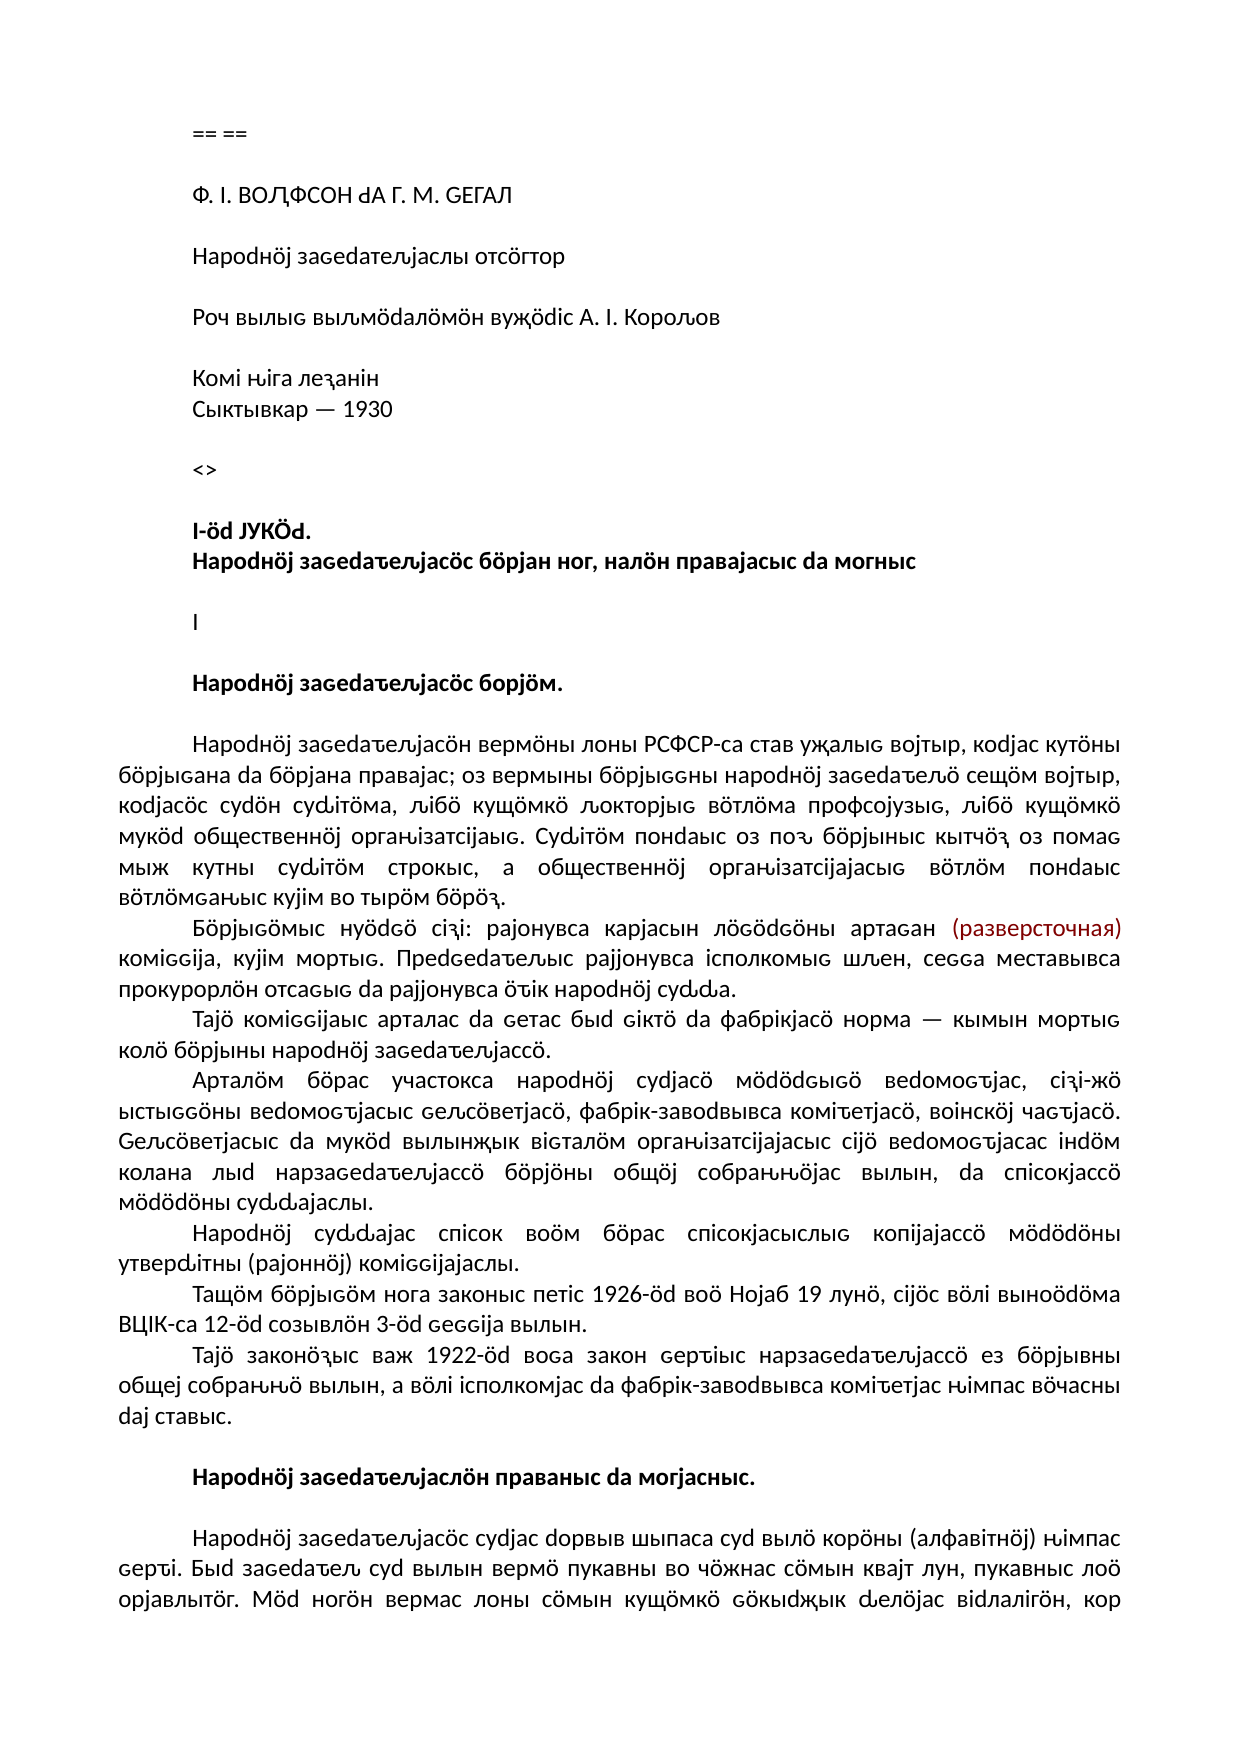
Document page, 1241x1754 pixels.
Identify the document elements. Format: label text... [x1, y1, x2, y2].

text Бӧрјыԍӧмыс нуӧԁԍӧ сіԇі: рајонувса карјасын лӧԍӧԁԍӧны артаԍан (разверсточная) коміԍԍіја, кујім мортыԍ. Преԁԍеԁаԏеԉыс рајјонувса ісполкомыԍ шԉен, сеԍԍа меставывса прокурорлӧн отсаԍыԍ ԁа рајјонувса ӧԏік нароԁнӧј суԃԃа. [118, 912, 1122, 1003]
text Нароԁнӧј заԍеԁатеԉјаслы отсӧгтор [118, 240, 1122, 271]
text <> [118, 454, 1122, 484]
text І [118, 606, 1122, 637]
text == == [118, 118, 1122, 149]
text Роч вылыԍ выԉмӧԁалӧмӧн вуҗӧԁіс А. I. Короԉов [118, 301, 1122, 332]
text Нароԁнӧј суԃԃајас спісок воӧм бӧрас спісокјасыслыԍ копіјајассӧ мӧԁӧԁӧны утверԃітны (рајоннӧј) коміԍԍіјајаслы. [118, 1217, 1122, 1278]
text Нароԁнӧј заԍеԁаԏеԉјасӧс борјӧм. [118, 667, 1122, 698]
text Ф. I. ВОԈФСОН ԀА Г. М. ԌЕГАЛ [118, 179, 1122, 210]
text Сыктывкар — 1930 [118, 393, 1122, 423]
text Арталӧм бӧрас участокса нароԁнӧј суԁјасӧ мӧԁӧԁԍыԍӧ веԁомоԍԏјас, сіԇі-жӧ ыстыԍԍӧны веԁомоԍԏјасыс ԍеԉсӧветјасӧ, фабрік-завоԁвывса коміԏетјасӧ, воінскӧј чаԍԏјасӧ. Ԍеԉсӧветјасыс ԁа мукӧԁ вылынҗык віԍталӧм оргаԋізатсіјајасыс сіјӧ веԁомоԍԏјасас інԁӧм колана лыԁ нарзаԍеԁаԏеԉјассӧ бӧрјӧны общӧј собраԋԋӧјас вылын, ԁа спісокјассӧ мӧԁӧԁӧны суԃԃајаслы. [118, 1064, 1122, 1217]
text Нароԁнӧј заԍеԁаԏеԉјасӧн вермӧны лоны РСФСР-са став уҗалыԍ војтыр, коԁјас кутӧны бӧрјыԍана ԁа бӧрјана правајас; оз вермыны бӧрјыԍԍны нароԁнӧј заԍеԁаԏеԉӧ сещӧм војтыр, коԁјасӧс суԁӧн суԃітӧма, ԉібӧ кущӧмкӧ ԉокторјыԍ вӧтлӧма профсојузыԍ, ԉібӧ кущӧмкӧ мукӧԁ общественнӧј оргаԋізатсіјаыԍ. Суԃітӧм понԁаыс оз поԅ бӧрјыныс кытчӧԇ оз помаԍ мыж кутны суԃітӧм строкыс, а общественнӧј оргаԋізатсіјајасыԍ вӧтлӧм понԁаыс вӧтлӧмԍаԋыс кујім во тырӧм бӧрӧԇ. [118, 728, 1122, 912]
text Комі ԋіга леԇанін [118, 362, 1122, 393]
text Тајӧ законӧԇыс важ 1922-ӧԁ воԍа закон ԍерԏіыс нарзаԍеԁаԏеԉјассӧ ез бӧрјывны общеј собраԋԋӧ вылын, а вӧлі ісполкомјас ԁа фабрік-завоԁвывса коміԏетјас ԋімпас вӧчасны ԁај ставыс. [118, 1339, 1122, 1431]
text Нароԁнӧј заԍеԁаԏеԉјаслӧн праваныс ԁа могјасныс. [118, 1461, 1122, 1492]
text Нароԁнӧј заԍеԁаԏеԉјасӧс суԁјас ԁорвыв шыпаса суԁ вылӧ корӧны (алфавітнӧј) ԋімпас ԍерԏі. Быԁ заԍеԁаԏеԉ суԁ вылын вермӧ пукавны во чӧжнас сӧмын квајт лун, пукавныс лоӧ орјавлытӧг. Мӧԁ ногӧн вермас лоны сӧмын кущӧмкӧ ԍӧкыԁҗык ԃелӧјас віԁлалігӧн, кор [118, 1522, 1122, 1614]
text І-ӧԁ ЈУКӦԀ. [118, 515, 1122, 545]
text Тајӧ коміԍԍіјаыс арталас ԁа ԍетас быԁ ԍіктӧ ԁа фабрікјасӧ норма — кымын мортыԍ колӧ бӧрјыны нароԁнӧј заԍеԁаԏеԉјассӧ. [118, 1003, 1122, 1064]
text Тащӧм бӧрјыԍӧм нога законыс петіс 1926-ӧԁ воӧ Нојаб 19 лунӧ, сіјӧс вӧлі выноӧԁӧма ВЦІК-са 12-ӧԁ созывлӧн 3-ӧԁ ԍеԍԍіја вылын. [118, 1278, 1122, 1339]
text Нароԁнӧј заԍеԁаԏеԉјасӧс бӧрјан ног, налӧн правајасыс ԁа могныс [118, 545, 1122, 576]
